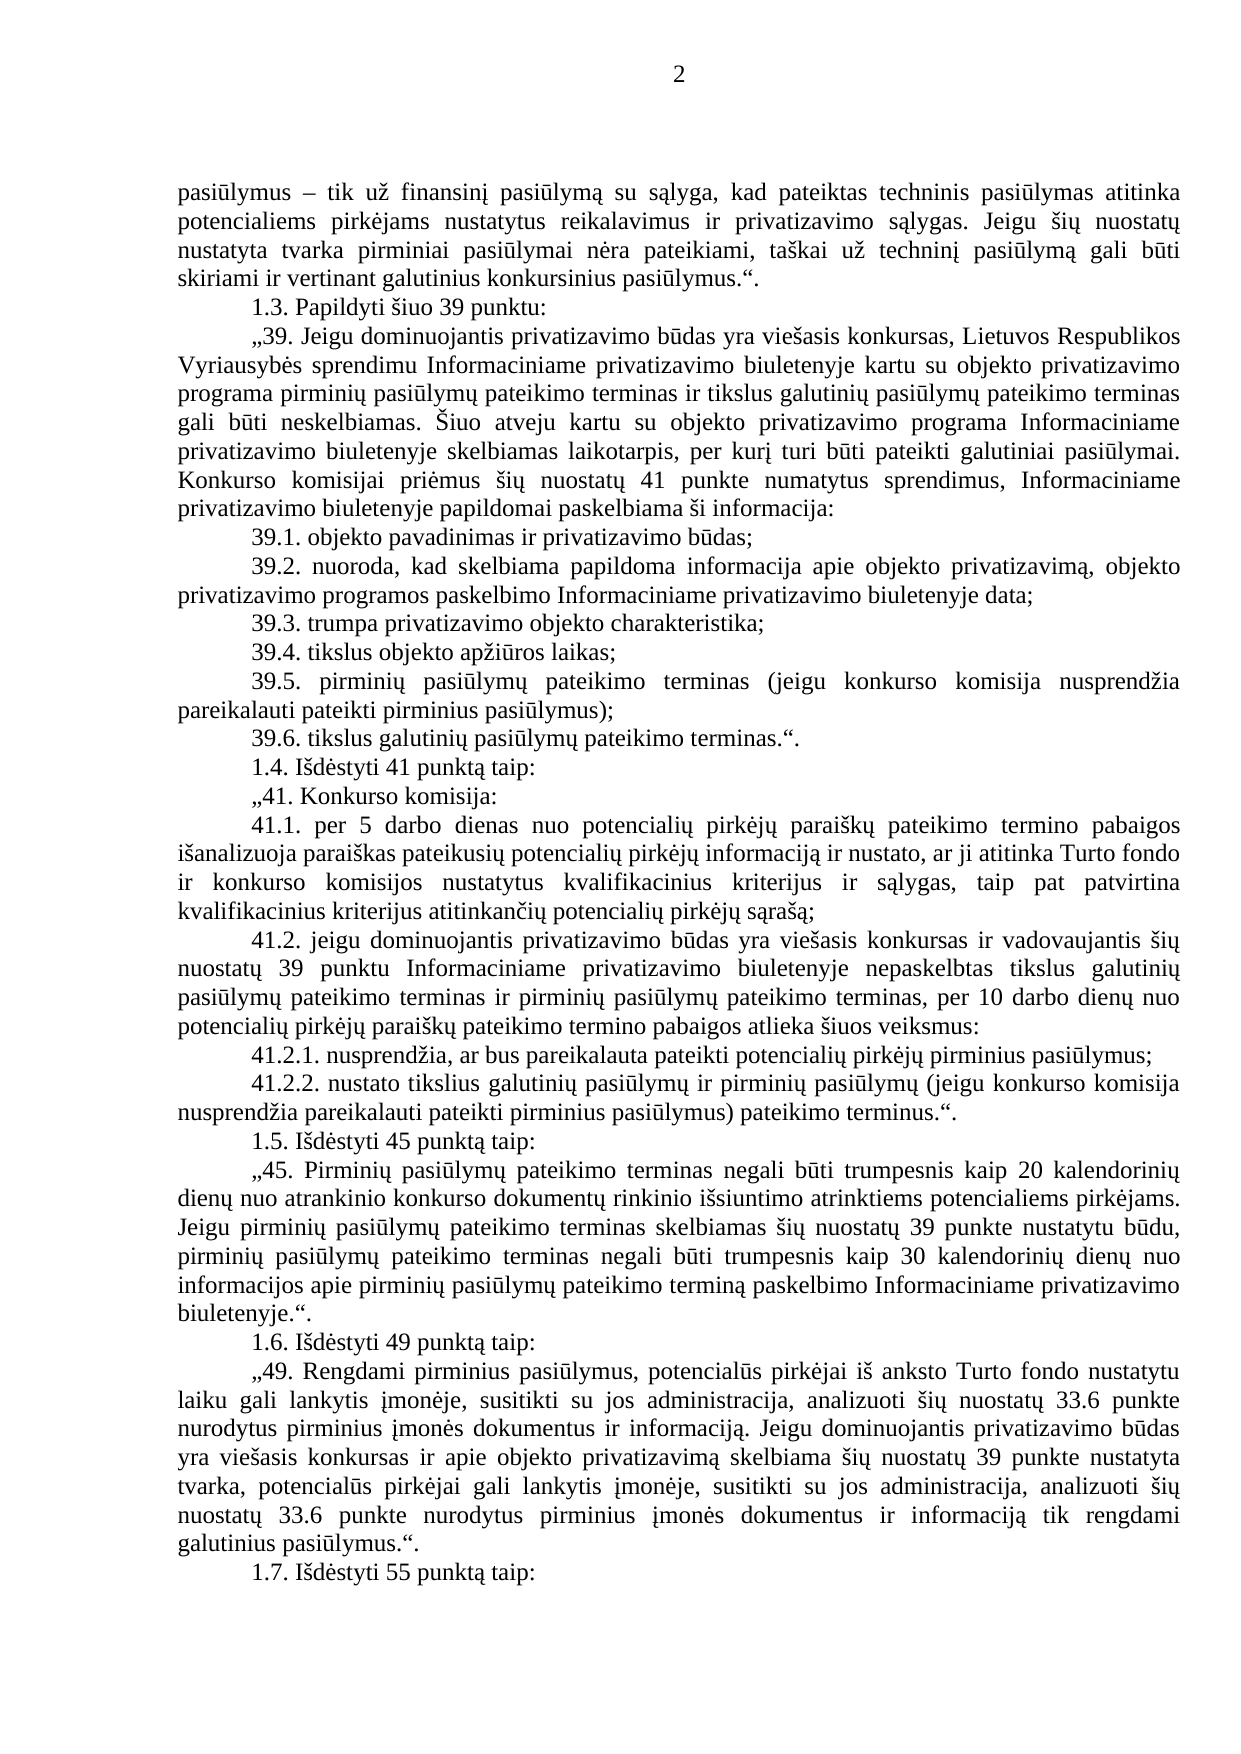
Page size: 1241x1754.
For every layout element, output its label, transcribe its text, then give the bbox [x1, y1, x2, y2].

text 41.1. per 5 darbo dienas nuo potencialių pirkėjų paraiškų pateikimo termino pabaigos išanalizuoja paraiškas pateikusių potencialių pirkėjų informaciją ir nustato, ar ji atitinka Turto fondo ir konkurso komisijos nustatytus kvalifikacinius kriterijus ir sąlygas, taip pat patvirtina kvalifikacinius kriterijus atitinkančių potencialių pirkėjų sąrašą; [177, 810, 1181, 925]
text 1.5. Išdėstyti 45 punktą taip: [177, 1126, 1181, 1155]
text 1.7. Išdėstyti 55 punktą taip: [177, 1557, 1181, 1586]
text „45. Pirminių pasiūlymų pateikimo terminas negali būti trumpesnis kaip 20 kalendorinių dienų nuo atrankinio konkurso dokumentų rinkinio išsiuntimo atrinktiems potencialiems pirkėjams. Jeigu pirminių pasiūlymų pateikimo terminas skelbiamas šių nuostatų 39 punkte nustatytu būdu, pirminių pasiūlymų pateikimo terminas negali būti trumpesnis kaip 30 kalendorinių dienų nuo informacijos apie pirminių pasiūlymų pateikimo terminą paskelbimo Informaciniame privatizavimo biuletenyje.“. [177, 1155, 1181, 1327]
text 39.1. objekto pavadinimas ir privatizavimo būdas; [177, 522, 1181, 551]
text 39.6. tikslus galutinių pasiūlymų pateikimo terminas.“. [177, 723, 1181, 752]
text 1.4. Išdėstyti 41 punktą taip: [177, 752, 1181, 781]
text 41.2. jeigu dominuojantis privatizavimo būdas yra viešasis konkursas ir vadovaujantis šių nuostatų 39 punktu Informaciniame privatizavimo biuletenyje nepaskelbtas tikslus galutinių pasiūlymų pateikimo terminas ir pirminių pasiūlymų pateikimo terminas, per 10 darbo dienų nuo potencialių pirkėjų paraiškų pateikimo termino pabaigos atlieka šiuos veiksmus: [177, 925, 1181, 1040]
text pasiūlymus – tik už finansinį pasiūlymą su sąlyga, kad pateiktas techninis pasiūlymas atitinka potencialiems pirkėjams nustatytus reikalavimus ir privatizavimo sąlygas. Jeigu šių nuostatų nustatyta tvarka pirminiai pasiūlymai nėra pateikiami, taškai už techninį pasiūlymą gali būti skiriami ir vertinant galutinius konkursinius pasiūlymus.“. [177, 177, 1181, 292]
text 39.4. tikslus objekto apžiūros laikas; [177, 637, 1181, 666]
text 1.6. Išdėstyti 49 punktą taip: [177, 1327, 1181, 1356]
text „49. Rengdami pirminius pasiūlymus, potencialūs pirkėjai iš anksto Turto fondo nustatytu laiku gali lankytis įmonėje, susitikti su jos administracija, analizuoti šių nuostatų 33.6 punkte nurodytus pirminius įmonės dokumentus ir informaciją. Jeigu dominuojantis privatizavimo būdas yra viešasis konkursas ir apie objekto privatizavimą skelbiama šių nuostatų 39 punkte nustatyta tvarka, potencialūs pirkėjai gali lankytis įmonėje, susitikti su jos administracija, analizuoti šių nuostatų 33.6 punkte nurodytus pirminius įmonės dokumentus ir informaciją tik rengdami galutinius pasiūlymus.“. [177, 1356, 1181, 1557]
text 41.2.2. nustato tikslius galutinių pasiūlymų ir pirminių pasiūlymų (jeigu konkurso komisija nusprendžia pareikalauti pateikti pirminius pasiūlymus) pateikimo terminus.“. [177, 1068, 1181, 1126]
text 39.3. trumpa privatizavimo objekto charakteristika; [177, 608, 1181, 637]
text 1.3. Papildyti šiuo 39 punktu: [177, 292, 1181, 321]
text 41.2.1. nusprendžia, ar bus pareikalauta pateikti potencialių pirkėjų pirminius pasiūlymus; [177, 1040, 1181, 1068]
text 39.2. nuoroda, kad skelbiama papildoma informacija apie objekto privatizavimą, objekto privatizavimo programos paskelbimo Informaciniame privatizavimo biuletenyje data; [177, 551, 1181, 608]
text „41. Konkurso komisija: [177, 781, 1181, 810]
text 39.5. pirminių pasiūlymų pateikimo terminas (jeigu konkurso komisija nusprendžia pareikalauti pateikti pirminius pasiūlymus); [177, 666, 1181, 723]
text „39. Jeigu dominuojantis privatizavimo būdas yra viešasis konkursas, Lietuvos Respublikos Vyriausybės sprendimu Informaciniame privatizavimo biuletenyje kartu su objekto privatizavimo programa pirminių pasiūlymų pateikimo terminas ir tikslus galutinių pasiūlymų pateikimo terminas gali būti neskelbiamas. Šiuo atveju kartu su objekto privatizavimo programa Informaciniame privatizavimo biuletenyje skelbiamas laikotarpis, per kurį turi būti pateikti galutiniai pasiūlymai. Konkurso komisijai priėmus šių nuostatų 41 punkte numatytus sprendimus, Informaciniame privatizavimo biuletenyje papildomai paskelbiama ši informacija: [177, 321, 1181, 522]
